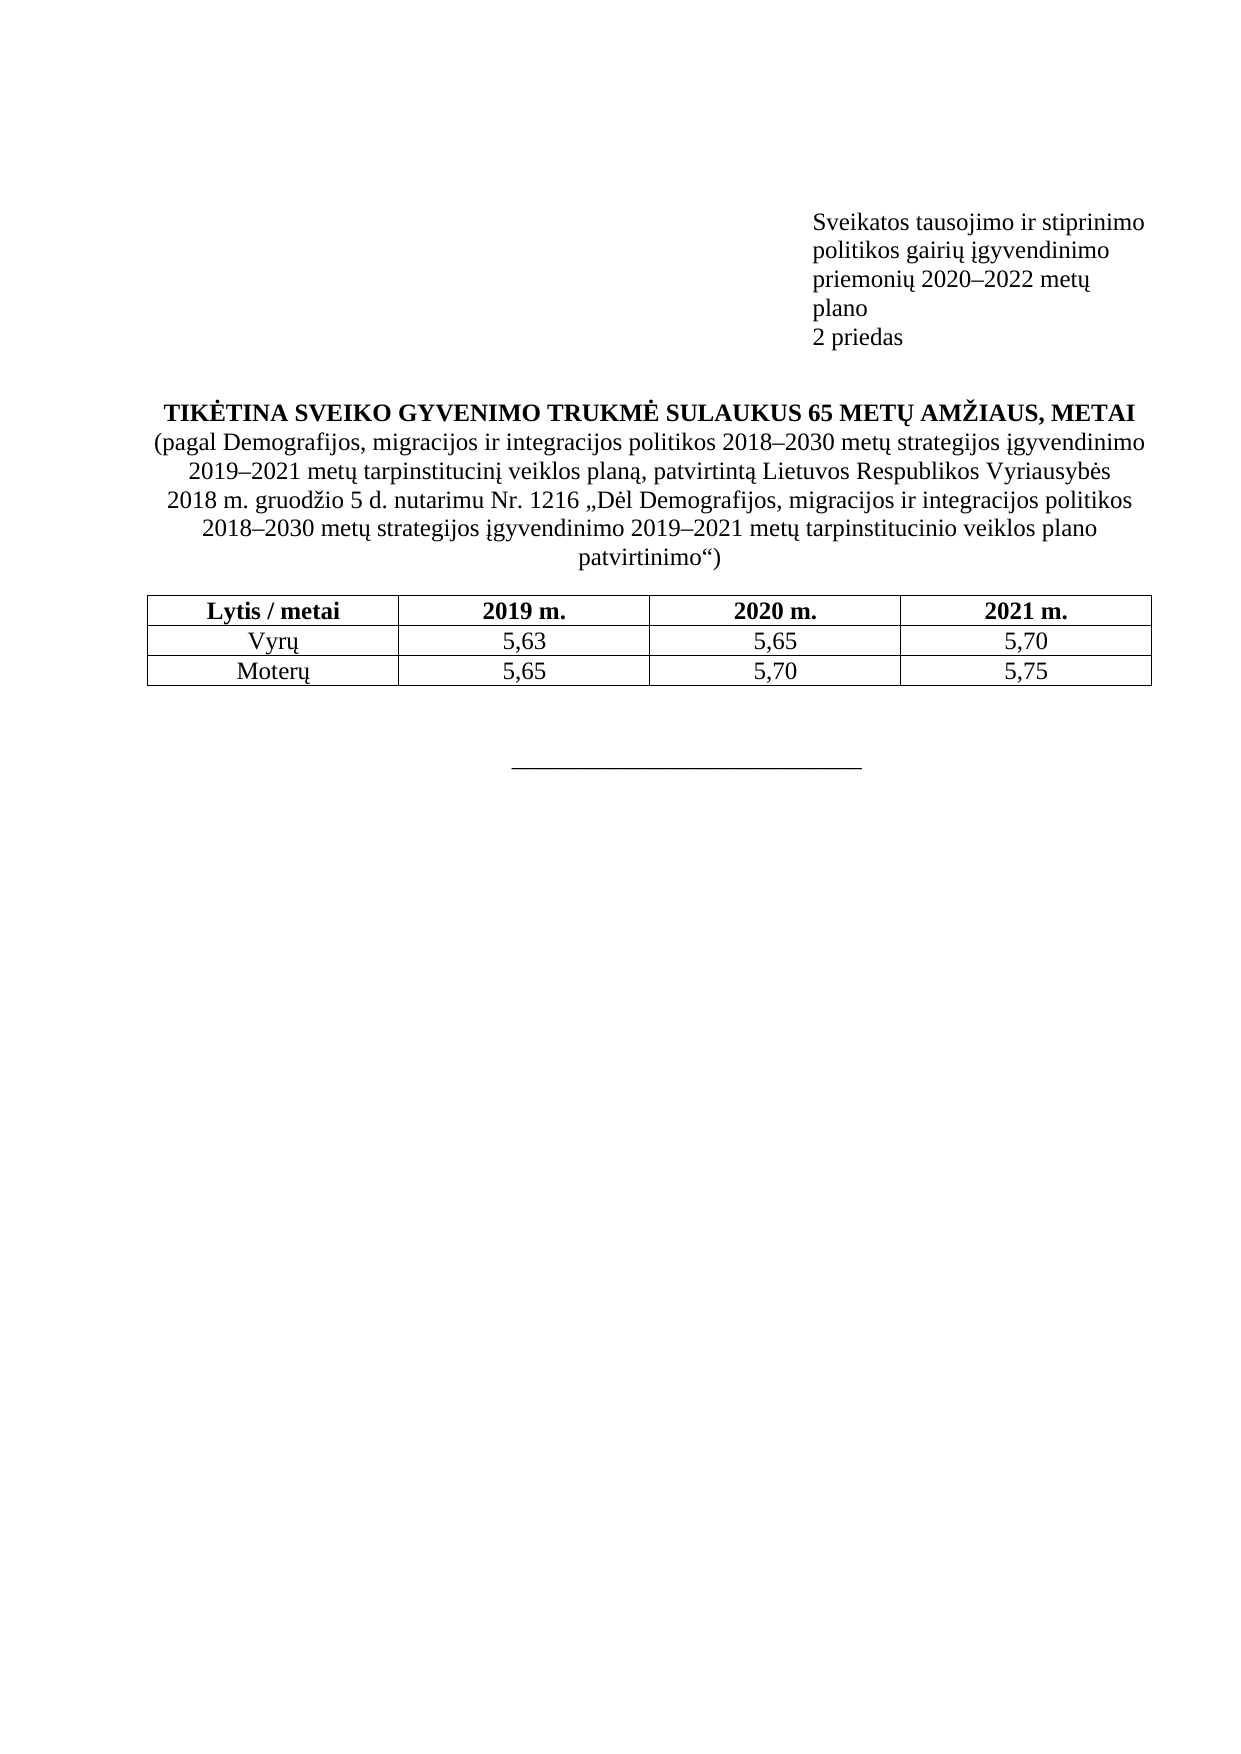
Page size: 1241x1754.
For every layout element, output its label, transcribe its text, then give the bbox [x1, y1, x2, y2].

text (pagal Demografijos, migracijos ir integracijos politikos 2018–2030 metų strategijos įgyvendinimo 2019–2021 metų tarpinstitucinį veiklos planą, patvirtintą Lietuvos Respublikos Vyriausybės 2018 m. gruodžio 5 d. nutarimu Nr. 1216 „Dėl Demografijos, migracijos ir integracijos politikos 2018–2030 metų strategijos įgyvendinimo 2019–2021 metų tarpinstitucinio veiklos plano patvirtinimo“) [148, 427, 1152, 571]
text Sveikatos tausojimo ir stiprinimo [812, 207, 1152, 235]
table_cell Moterų [148, 656, 398, 684]
text ____________________________ [148, 743, 1152, 772]
text TIKĖTINA SVEIKO GYVENIMO TRUKMĖ SULAUKUS 65 METŲ AMŽIAUS, METAI [148, 398, 1152, 427]
text politikos gairių įgyvendinimo [812, 235, 1152, 264]
table_header 2019 m. [399, 596, 649, 625]
table_cell 5,63 [399, 626, 649, 655]
table_cell Vyrų [148, 626, 398, 655]
text priemonių 2020–2022 metų [812, 264, 1152, 293]
table_header Lytis / metai [148, 596, 398, 625]
table_header 2021 m. [901, 596, 1151, 625]
table_cell 5,70 [650, 656, 900, 684]
table_cell 5,65 [399, 656, 649, 684]
table_cell 5,70 [901, 626, 1151, 655]
text plano [812, 293, 1152, 322]
table_cell 5,65 [650, 626, 900, 655]
table_header 2020 m. [650, 596, 900, 625]
text 2 priedas [812, 322, 1152, 350]
table_cell 5,75 [901, 656, 1151, 684]
